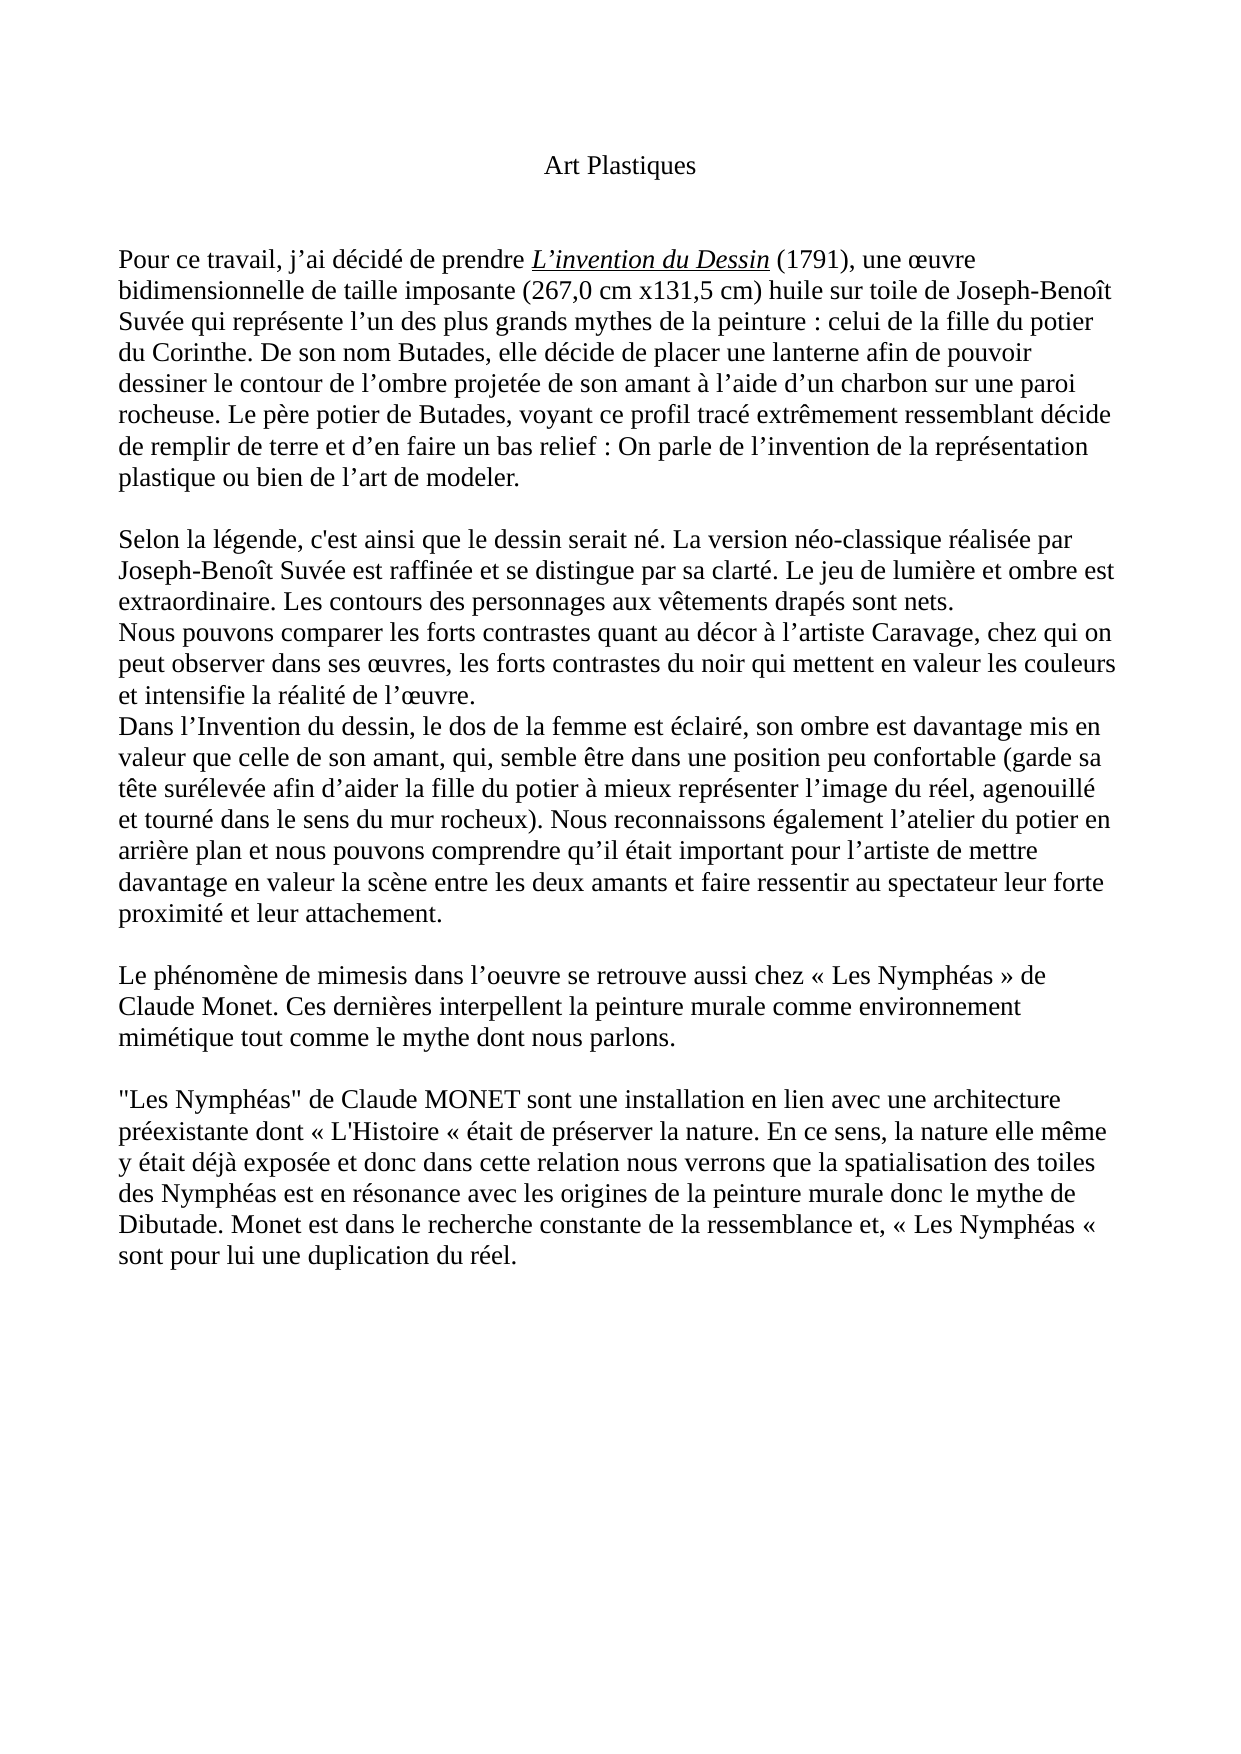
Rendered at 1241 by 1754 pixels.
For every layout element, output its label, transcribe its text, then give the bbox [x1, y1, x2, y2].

text Selon la légende, c'est ainsi que le dessin serait né. La version néo-classique réalisée par Joseph-Benoît Suvée est raffinée et se distingue par sa clarté. Le jeu de lumière et ombre est extraordinaire. Les contours des personnages aux vêtements drapés sont nets. [118, 523, 1122, 616]
text Nous pouvons comparer les forts contrastes quant au décor à l’artiste Caravage, chez qui on peut observer dans ses œuvres, les forts contrastes du noir qui mettent en valeur les couleurs et intensifie la réalité de l’œuvre. [118, 616, 1122, 710]
text "Les Nymphéas" de Claude MONET sont une installation en lien avec une architecture préexistante dont « L'Histoire « était de préserver la nature. En ce sens, la nature elle même y était déjà exposée et donc dans cette relation nous verrons que la spatialisation des toiles des Nymphéas est en résonance avec les origines de la peinture murale donc le mythe de Dibutade. Monet est dans le recherche constante de la ressemblance et, « Les Nymphéas « sont pour lui une duplication du réel. [118, 1084, 1122, 1271]
text Art Plastiques [118, 149, 1122, 180]
text Le phénomène de mimesis dans l’oeuvre se retrouve aussi chez « Les Nymphéas » de Claude Monet. Ces dernières interpellent la peinture murale comme environnement mimétique tout comme le mythe dont nous parlons. [118, 959, 1122, 1052]
text Pour ce travail, j’ai décidé de prendre L’invention du Dessin (1791), une œuvre bidimensionnelle de taille imposante (267,0 cm x131,5 cm) huile sur toile de Joseph-Benoît Suvée qui représente l’un des plus grands mythes de la peinture : celui de la fille du potier du Corinthe. De son nom Butades, elle décide de placer une lanterne afin de pouvoir dessiner le contour de l’ombre projetée de son amant à l’aide d’un charbon sur une paroi rocheuse. Le père potier de Butades, voyant ce profil tracé extrêmement ressemblant décide de remplir de terre et d’en faire un bas relief : On parle de l’invention de la représentation plastique ou bien de l’art de modeler. [118, 243, 1122, 492]
text Dans l’Invention du dessin, le dos de la femme est éclairé, son ombre est davantage mis en valeur que celle de son amant, qui, semble être dans une position peu confortable (garde sa tête surélevée afin d’aider la fille du potier à mieux représenter l’image du réel, agenouillé et tourné dans le sens du mur rocheux). Nous reconnaissons également l’atelier du potier en arrière plan et nous pouvons comprendre qu’il était important pour l’artiste de mettre davantage en valeur la scène entre les deux amants et faire ressentir au spectateur leur forte proximité et leur attachement. [118, 710, 1122, 928]
